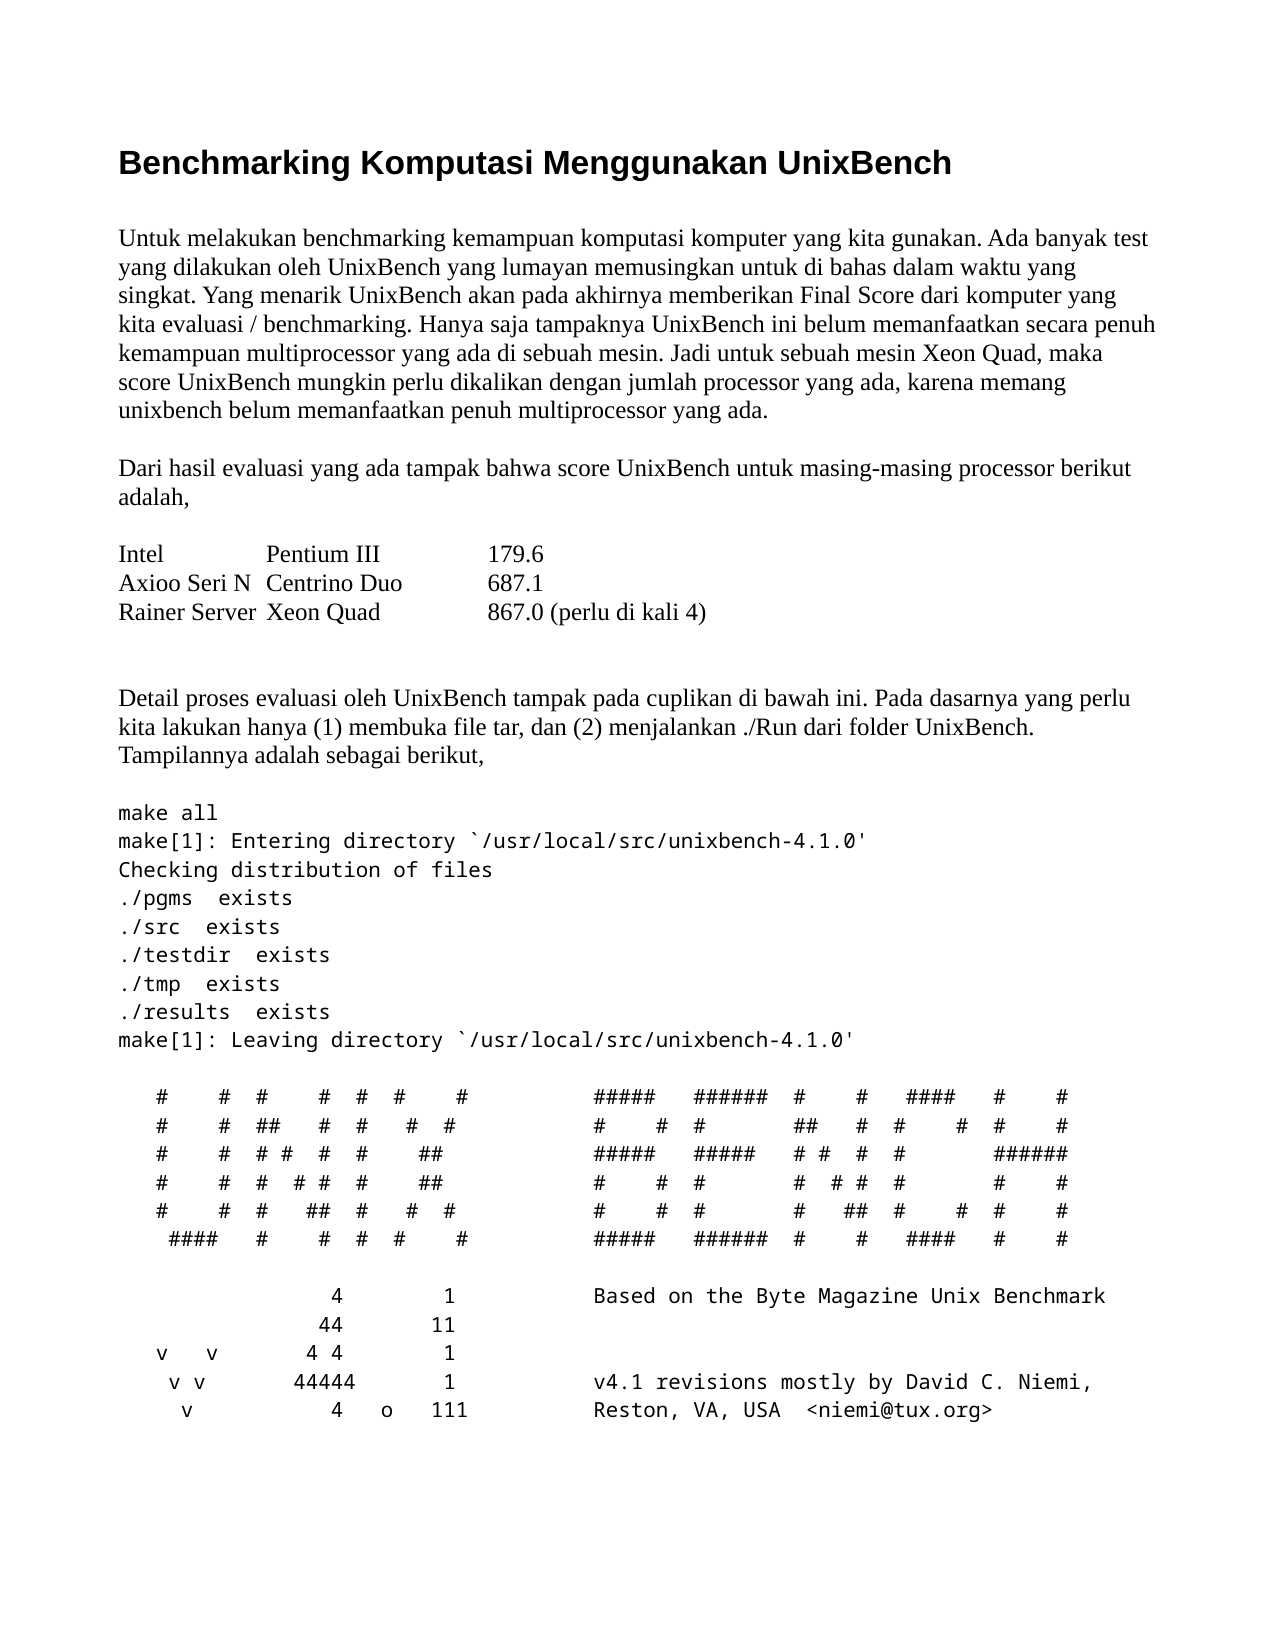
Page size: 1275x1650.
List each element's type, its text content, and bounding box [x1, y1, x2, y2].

text Intel Pentium III 179.6 [118, 539, 1157, 568]
text 44 11 [118, 1310, 1157, 1338]
text # # # # # # ## ##### ##### # # # # ###### [118, 1139, 1157, 1168]
text Dari hasil evaluasi yang ada tampak bahwa score UnixBench untuk masing-masing processor berikut adalah, [118, 453, 1157, 511]
text ./tmp exists [118, 969, 1157, 997]
text # # # # # # # ##### ###### # # #### # # [118, 1082, 1157, 1111]
text # # # # # # ## # # # # # # # # # [118, 1168, 1157, 1196]
text 4 1 Based on the Byte Magazine Unix Benchmark [118, 1281, 1157, 1310]
text Checking distribution of files [118, 855, 1157, 883]
text ./pgms exists [118, 883, 1157, 912]
text Axioo Seri N Centrino Duo 687.1 [118, 568, 1157, 597]
text ./src exists [118, 912, 1157, 940]
text v v 44444 1 v4.1 revisions mostly by David C. Niemi, [118, 1367, 1157, 1395]
text make[1]: Leaving directory `/usr/local/src/unixbench-4.1.0' [118, 1026, 1157, 1054]
text make all [118, 798, 1157, 826]
text # # ## # # # # # # # ## # # # # # [118, 1111, 1157, 1139]
text Detail proses evaluasi oleh UnixBench tampak pada cuplikan di bawah ini. Pada dasarnya yang perlu kita lakukan hanya (1) membuka file tar, dan (2) menjalankan ./Run dari folder UnixBench. Tampilannya adalah sebagai berikut, [118, 683, 1157, 769]
text #### # # # # # ##### ###### # # #### # # [118, 1224, 1157, 1253]
text ./testdir exists [118, 940, 1157, 969]
text v 4 o 111 Reston, VA, USA <niemi@tux.org> [118, 1395, 1157, 1424]
text # # # ## # # # # # # # ## # # # # [118, 1196, 1157, 1224]
text v v 4 4 1 [118, 1338, 1157, 1367]
text Rainer Server Xeon Quad 867.0 (perlu di kali 4) [118, 597, 1157, 626]
text Untuk melakukan benchmarking kemampuan komputasi komputer yang kita gunakan. Ada banyak test yang dilakukan oleh UnixBench yang lumayan memusingkan untuk di bahas dalam waktu yang singkat. Yang menarik UnixBench akan pada akhirnya memberikan Final Score dari komputer yang kita evaluasi / benchmarking. Hanya saja tampaknya UnixBench ini belum memanfaatkan secara penuh kemampuan multiprocessor yang ada di sebuah mesin. Jadi untuk sebuah mesin Xeon Quad, maka score UnixBench mungkin perlu dikalikan dengan jumlah processor yang ada, karena memang unixbench belum memanfaatkan penuh multiprocessor yang ada. [118, 223, 1157, 424]
text make[1]: Entering directory `/usr/local/src/unixbench-4.1.0' [118, 826, 1157, 855]
subtitle Benchmarking Komputasi Menggunakan UnixBench [118, 143, 1157, 182]
text ./results exists [118, 997, 1157, 1026]
